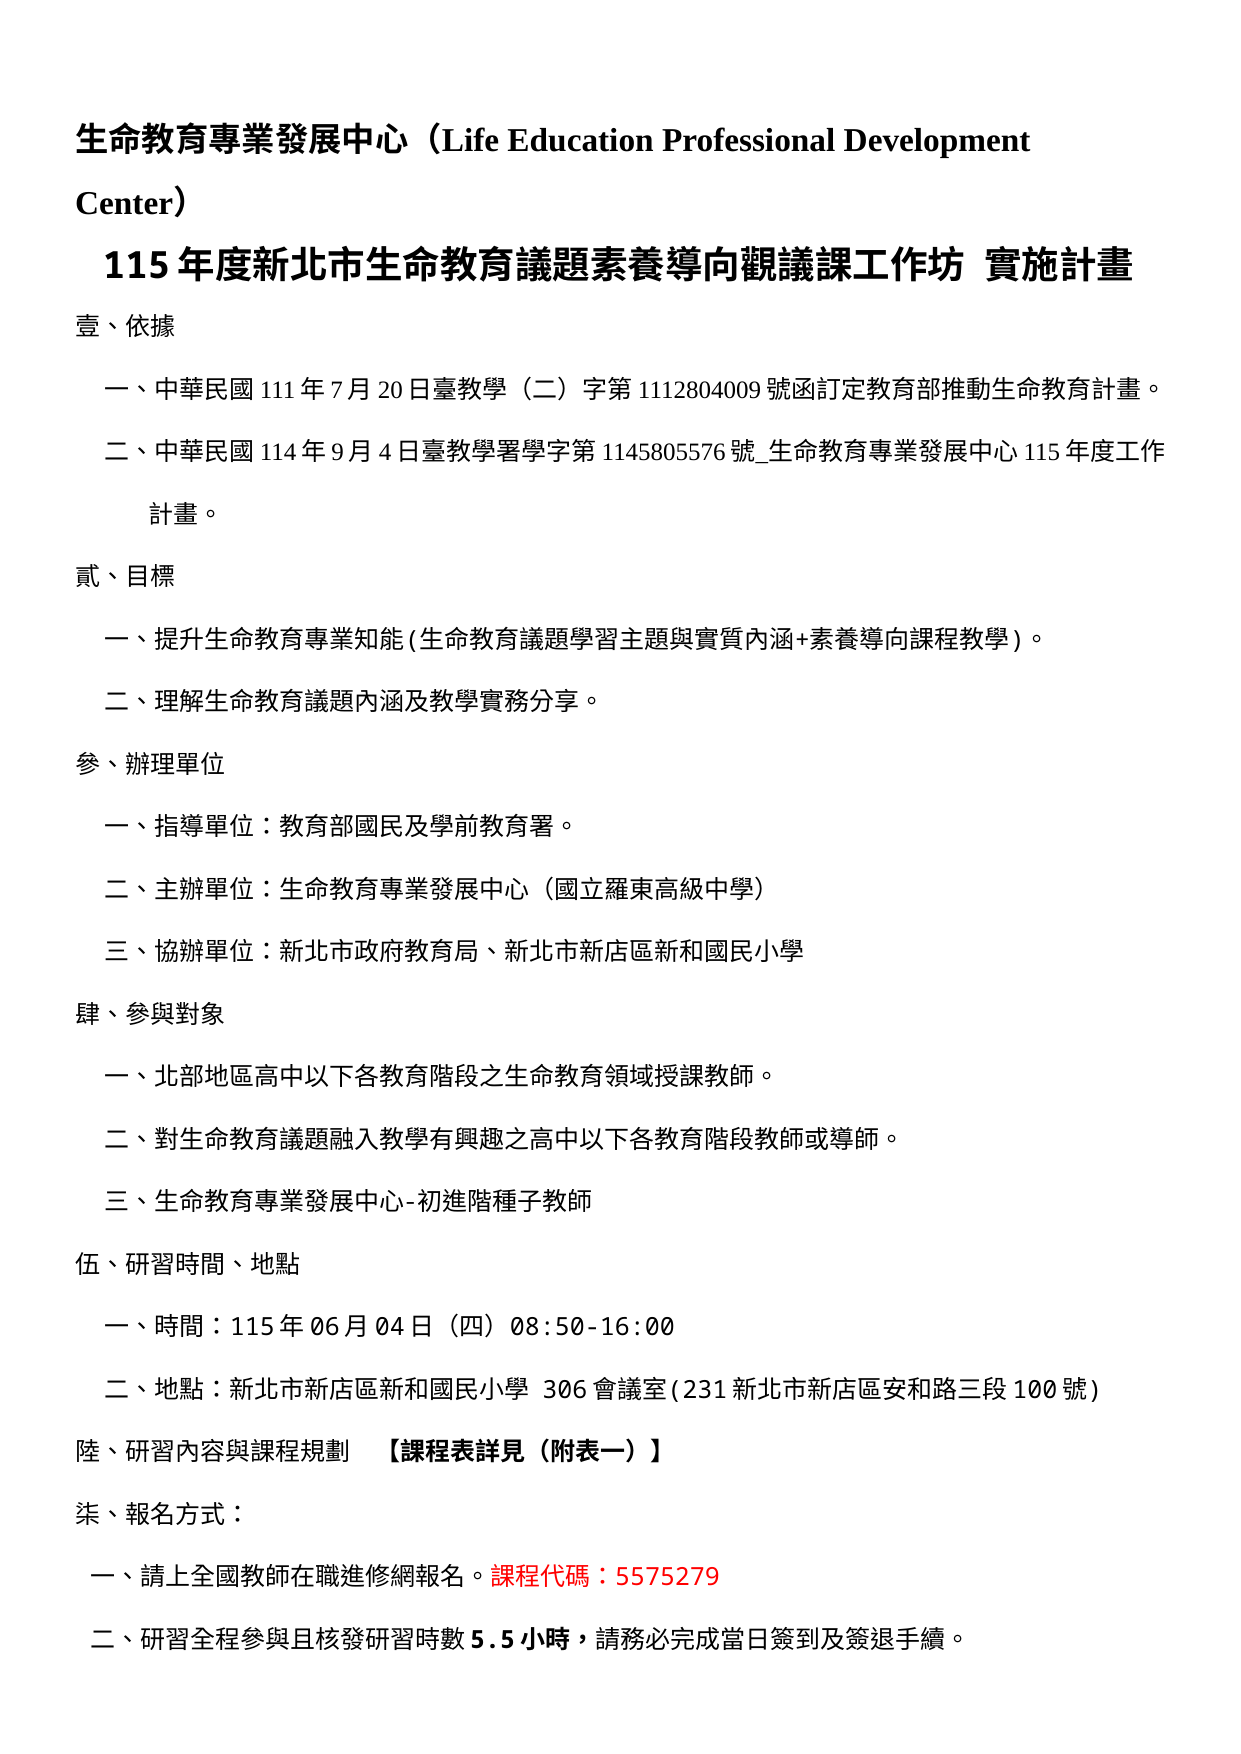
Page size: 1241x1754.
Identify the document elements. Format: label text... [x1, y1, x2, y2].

text 二、對生命教育議題融入教學有興趣之高中以下各教育階段教師或導師。 [104, 1096, 1165, 1158]
text 二、地點：新北市新店區新和國民小學 306會議室(231新北市新店區安和路三段100號) [75, 1346, 1165, 1408]
text 一、請上全國教師在職進修網報名。課程代碼：5575279 [75, 1533, 1165, 1596]
text 二、主辦單位：生命教育專業發展中心（國立羅東高級中學） [75, 846, 1165, 908]
text 伍、研習時間、地點 [75, 1221, 1165, 1283]
text 肆、參與對象 [75, 971, 1165, 1033]
text 二、理解生命教育議題內涵及教學實務分享。 [75, 658, 1165, 721]
text 生命教育專業發展中心（Life Education Professional Development Center） [75, 96, 1165, 221]
text 二、中華民國114年9月4日臺教學署學字第1145805576號_生命教育專業發展中心115年度工作計畫。 [104, 408, 1165, 533]
text 三、協辦單位：新北市政府教育局、新北市新店區新和國民小學 [75, 908, 1165, 971]
text 壹、依據 [75, 283, 1165, 346]
text 115年度新北市生命教育議題素養導向觀議課工作坊 實施計畫 [71, 221, 1165, 283]
text 一、提升生命教育專業知能(生命教育議題學習主題與實質內涵+素養導向課程教學)。 [75, 596, 1165, 658]
text 一、指導單位：教育部國民及學前教育署。 [75, 783, 1165, 846]
text 貳、目標 [75, 533, 1165, 596]
text 陸、研習內容與課程規劃 【課程表詳見（附表一）】 [75, 1408, 1165, 1471]
text 參、辦理單位 [75, 721, 1165, 783]
text 二、研習全程參與且核發研習時數5.5小時，請務必完成當日簽到及簽退手續。 [75, 1596, 1165, 1658]
text 三、生命教育專業發展中心-初進階種子教師 [104, 1158, 1165, 1221]
text 一、北部地區高中以下各教育階段之生命教育領域授課教師。 [104, 1033, 1165, 1096]
text 一、中華民國111年7月20日臺教學（二）字第1112804009號函訂定教育部推動生命教育計畫。 [104, 346, 1165, 408]
text 一、時間：115年06月04日（四）08:50-16:00 [104, 1283, 1165, 1346]
text 柒、報名方式： [75, 1471, 1165, 1533]
